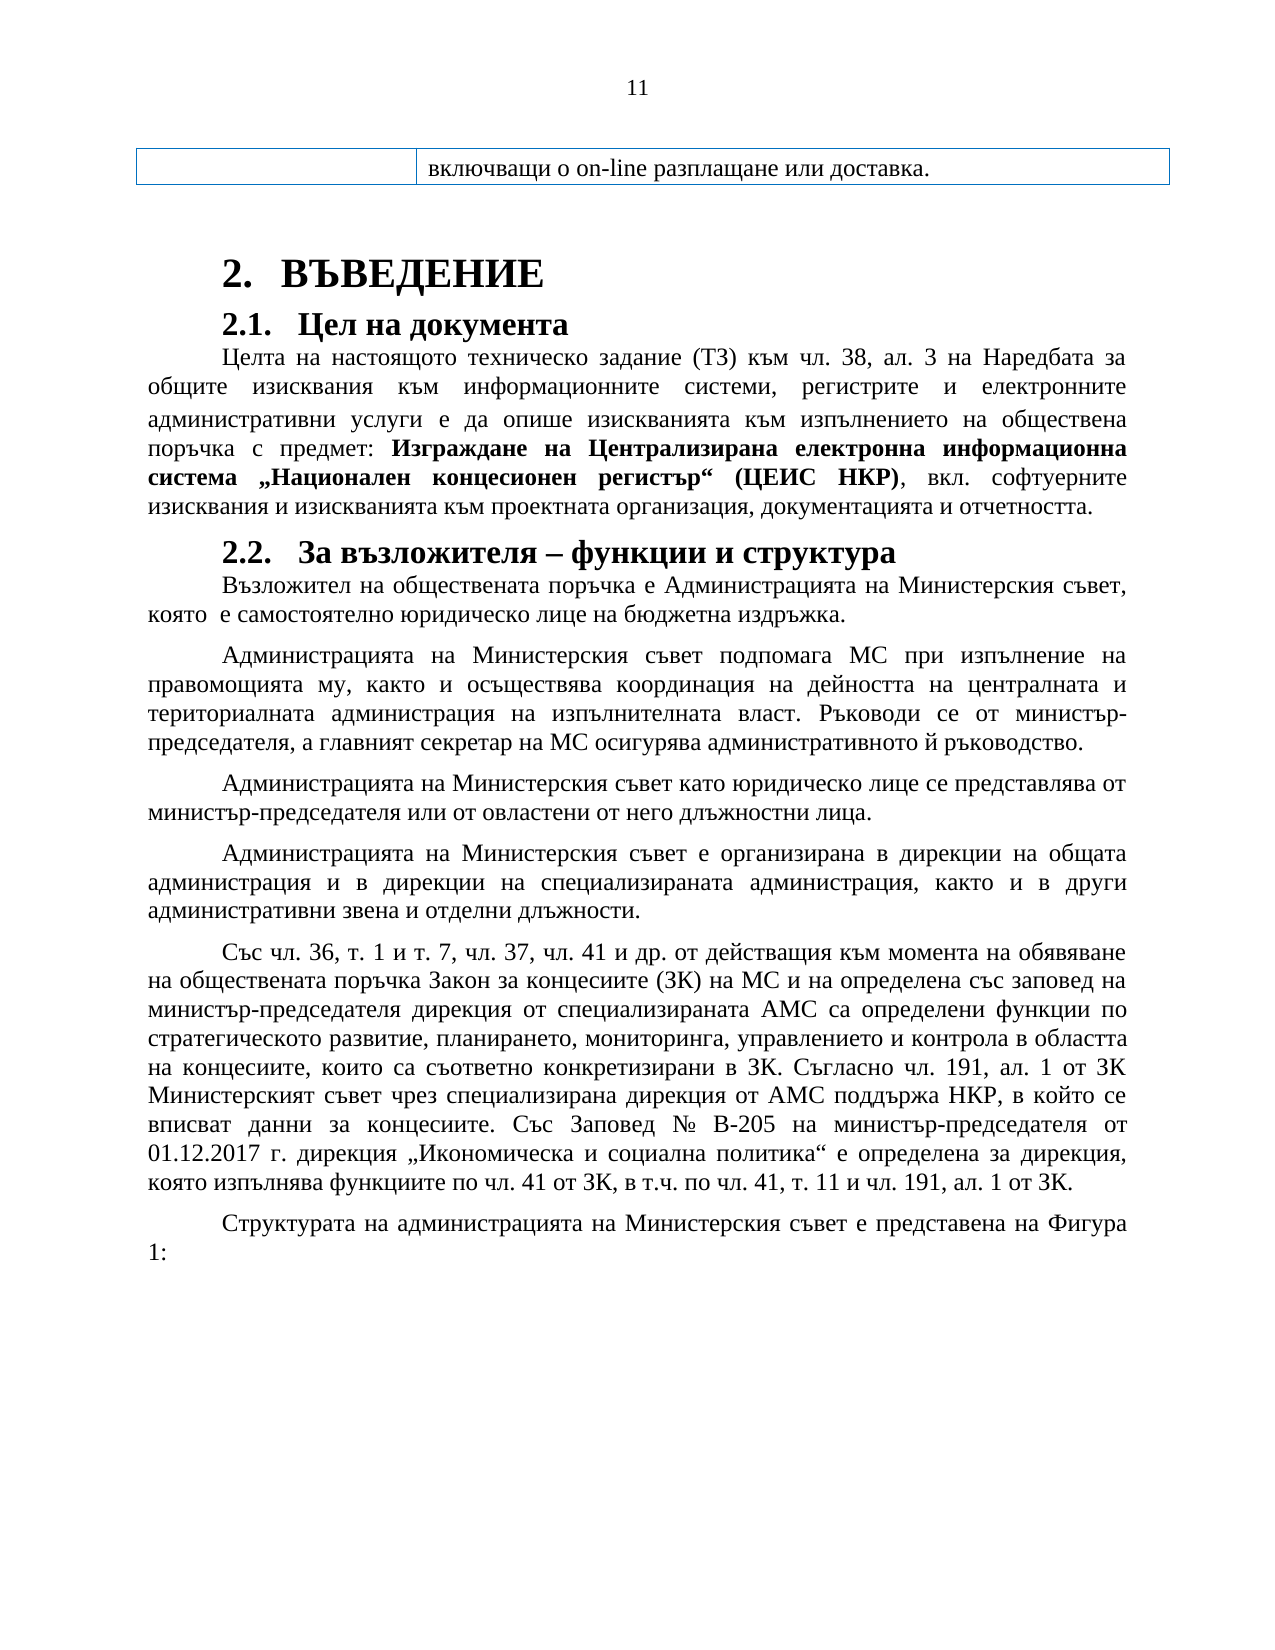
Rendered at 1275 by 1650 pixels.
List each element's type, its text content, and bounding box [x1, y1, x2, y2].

text Възложител на обществената поръчка е Администрацията на Министерския съвет, която е самостоятелно юридическо лице на бюджетна издръжка. [148, 570, 1127, 628]
subtitle Цел на документа [148, 304, 1127, 342]
text Администрацията на Министерския съвет подпомага МС при изпълнение на правомощията му, както и осъществява координация на дейността на централната и териториалната администрация на изпълнителната власт. Ръководи се от министър-председателя, а главният секретар на МС осигурява административното й ръководство. [148, 640, 1127, 755]
table_cell [137, 149, 416, 184]
subtitle ВЪВЕДЕНИЕ [222, 249, 1127, 297]
table_cell включващи о on-line разплащане или доставка. [417, 149, 1169, 184]
text Администрацията на Министерския съвет като юридическо лице се представлява от министър-председателя или от овластени от него длъжностни лица. [148, 768, 1127, 825]
text Целта на настоящото техническо задание (ТЗ) към чл. 38, ал. 3 на Наредбата за общите изисквания към информационните системи, регистрите и електронните административни услуги е да опише изискванията към изпълнението на обществена поръчка с предмет: Изграждане на Централизирана електронна информационна система „Национален концесионен регистър“ (ЦЕИС НКР), вкл. софтуерните изисквания и изискванията към проектната организация, документацията и отчетността. [148, 342, 1127, 519]
text Със чл. 36, т. 1 и т. 7, чл. 37, чл. 41 и др. от действащия към момента на обявяване на обществената поръчка Закон за концесиите (ЗК) на МС и на определена със заповед на министър-председателя дирекция от специализираната АМС са определени функции по стратегическото развитие, планирането, мониторинга, управлението и контрола в областта на концесиите, които са съответно конкретизирани в ЗК. Съгласно чл. 191, ал. 1 от ЗК Министерският съвет чрез специализирана дирекция от АМС поддържа НКР, в който се вписват данни за концесиите. Със Заповед № В-205 на министър-председателя от 01.12.2017 г. дирекция „Икономическа и социална политика“ е определена за дирекция, която изпълнява функциите по чл. 41 от ЗК, в т.ч. по чл. 41, т. 11 и чл. 191, ал. 1 от ЗК. [148, 937, 1128, 1195]
text Администрацията на Министерския съвет е организирана в дирекции на общата администрация и в дирекции на специализираната администрация, както и в други административни звена и отделни длъжности. [148, 838, 1127, 924]
subtitle За възложителя – функции и структура [148, 532, 1127, 570]
text Структурата на администрацията на Министерския съвет е представена на Фигура 1: [148, 1208, 1128, 1265]
